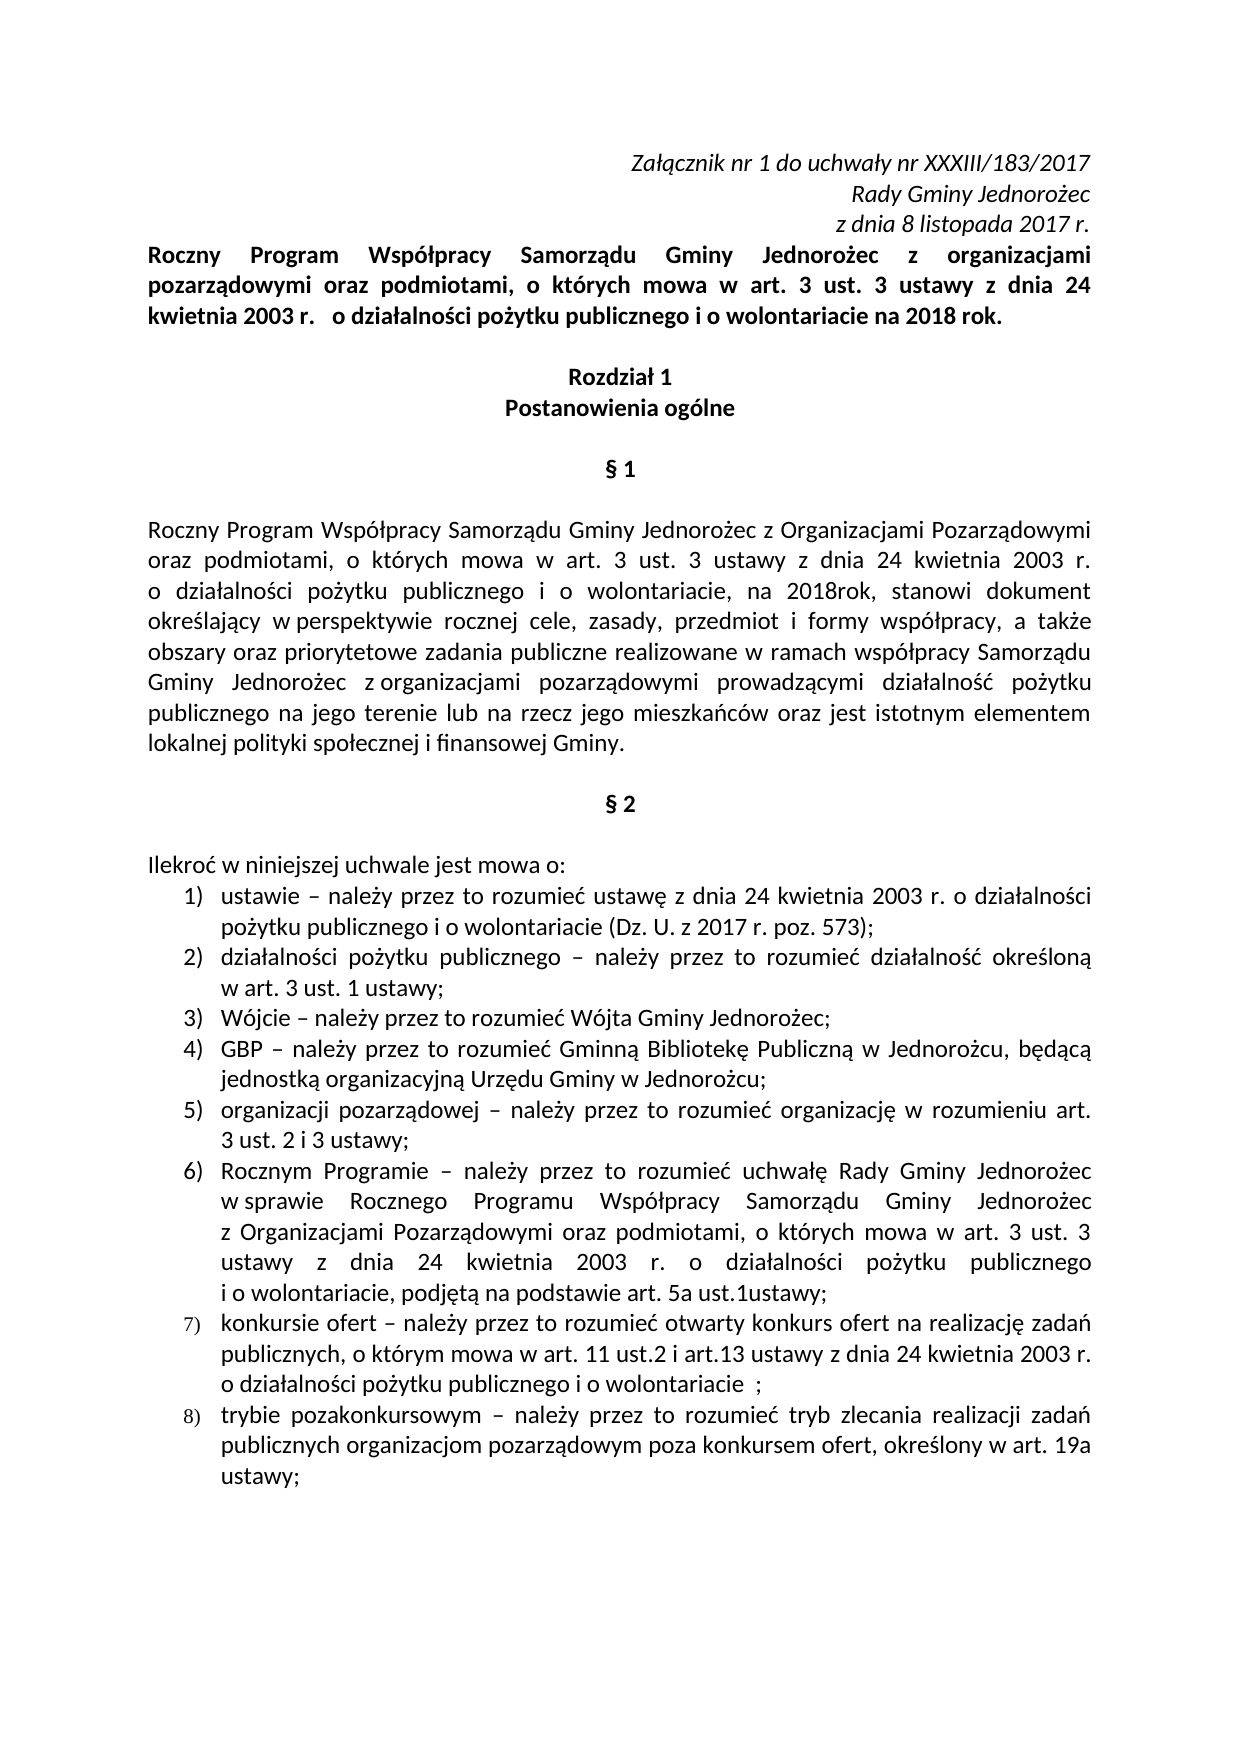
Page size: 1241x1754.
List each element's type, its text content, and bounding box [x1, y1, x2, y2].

text § 2 [148, 788, 1093, 819]
text z dnia 8 listopada 2017 r. [148, 209, 1093, 239]
text Rady Gminy Jednorożec [148, 178, 1093, 209]
list Wójcie – należy przez to rozumieć Wójta Gminy Jednorożec; [183, 1002, 1093, 1033]
list Rocznym Programie – należy przez to rozumieć uchwałę Rady Gminy Jednorożec w sprawie Rocznego Programu Współpracy Samorządu Gminy Jednorożec z Organizacjami Pozarządowymi oraz podmiotami, o których mowa w art. 3 ust. 3 ustawy z dnia 24 kwietnia 2003 r. o działalności pożytku publicznego i o wolontariacie, podjętą na podstawie art. 5a ust.1ustawy; [183, 1155, 1093, 1307]
list trybie pozakonkursowym – należy przez to rozumieć tryb zlecania realizacji zadań publicznych organizacjom pozarządowym poza konkursem ofert, określony w art. 19a ustawy; [183, 1399, 1093, 1491]
list organizacji pozarządowej – należy przez to rozumieć organizację w rozumieniu art. 3 ust. 2 i 3 ustawy; [183, 1094, 1093, 1155]
text § 1 [148, 453, 1093, 483]
text Postanowienia ogólne [148, 392, 1093, 422]
text Roczny Program Współpracy Samorządu Gminy Jednorożec z Organizacjami Pozarządowymi oraz podmiotami, o których mowa w art. 3 ust. 3 ustawy z dnia 24 kwietnia 2003 r. o działalności pożytku publicznego i o wolontariacie, na 2018rok, stanowi dokument określający w perspektywie rocznej cele, zasady, przedmiot i formy współpracy, a także obszary oraz priorytetowe zadania publiczne realizowane w ramach współpracy Samorządu Gminy Jednorożec z organizacjami pozarządowymi prowadzącymi działalność pożytku publicznego na jego terenie lub na rzecz jego mieszkańców oraz jest istotnym elementem lokalnej polityki społecznej i finansowej Gminy. [148, 514, 1093, 758]
text Załącznik nr 1 do uchwały nr XXXIII/183/2017 [148, 148, 1093, 178]
list konkursie ofert – należy przez to rozumieć otwarty konkurs ofert na realizację zadań publicznych, o którym mowa w art. 11 ust.2 i art.13 ustawy z dnia 24 kwietnia 2003 r. o działalności pożytku publicznego i o wolontariacie ; [183, 1307, 1093, 1399]
list ustawie – należy przez to rozumieć ustawę z dnia 24 kwietnia 2003 r. o działalności pożytku publicznego i o wolontariacie (Dz. U. z 2017 r. poz. 573); [183, 880, 1093, 941]
list GBP – należy przez to rozumieć Gminną Bibliotekę Publiczną w Jednorożcu, będącą jednostką organizacyjną Urzędu Gminy w Jednorożcu; [183, 1033, 1093, 1094]
list działalności pożytku publicznego – należy przez to rozumieć działalność określoną w art. 3 ust. 1 ustawy; [183, 941, 1093, 1002]
text Rozdział 1 [148, 361, 1093, 392]
text Ilekroć w niniejszej uchwale jest mowa o: [148, 849, 1093, 880]
text Roczny Program Współpracy Samorządu Gminy Jednorożec z organizacjami pozarządowymi oraz podmiotami, o których mowa w art. 3 ust. 3 ustawy z dnia 24 kwietnia 2003 r. o działalności pożytku publicznego i o wolontariacie na 2018 rok. [148, 239, 1093, 331]
